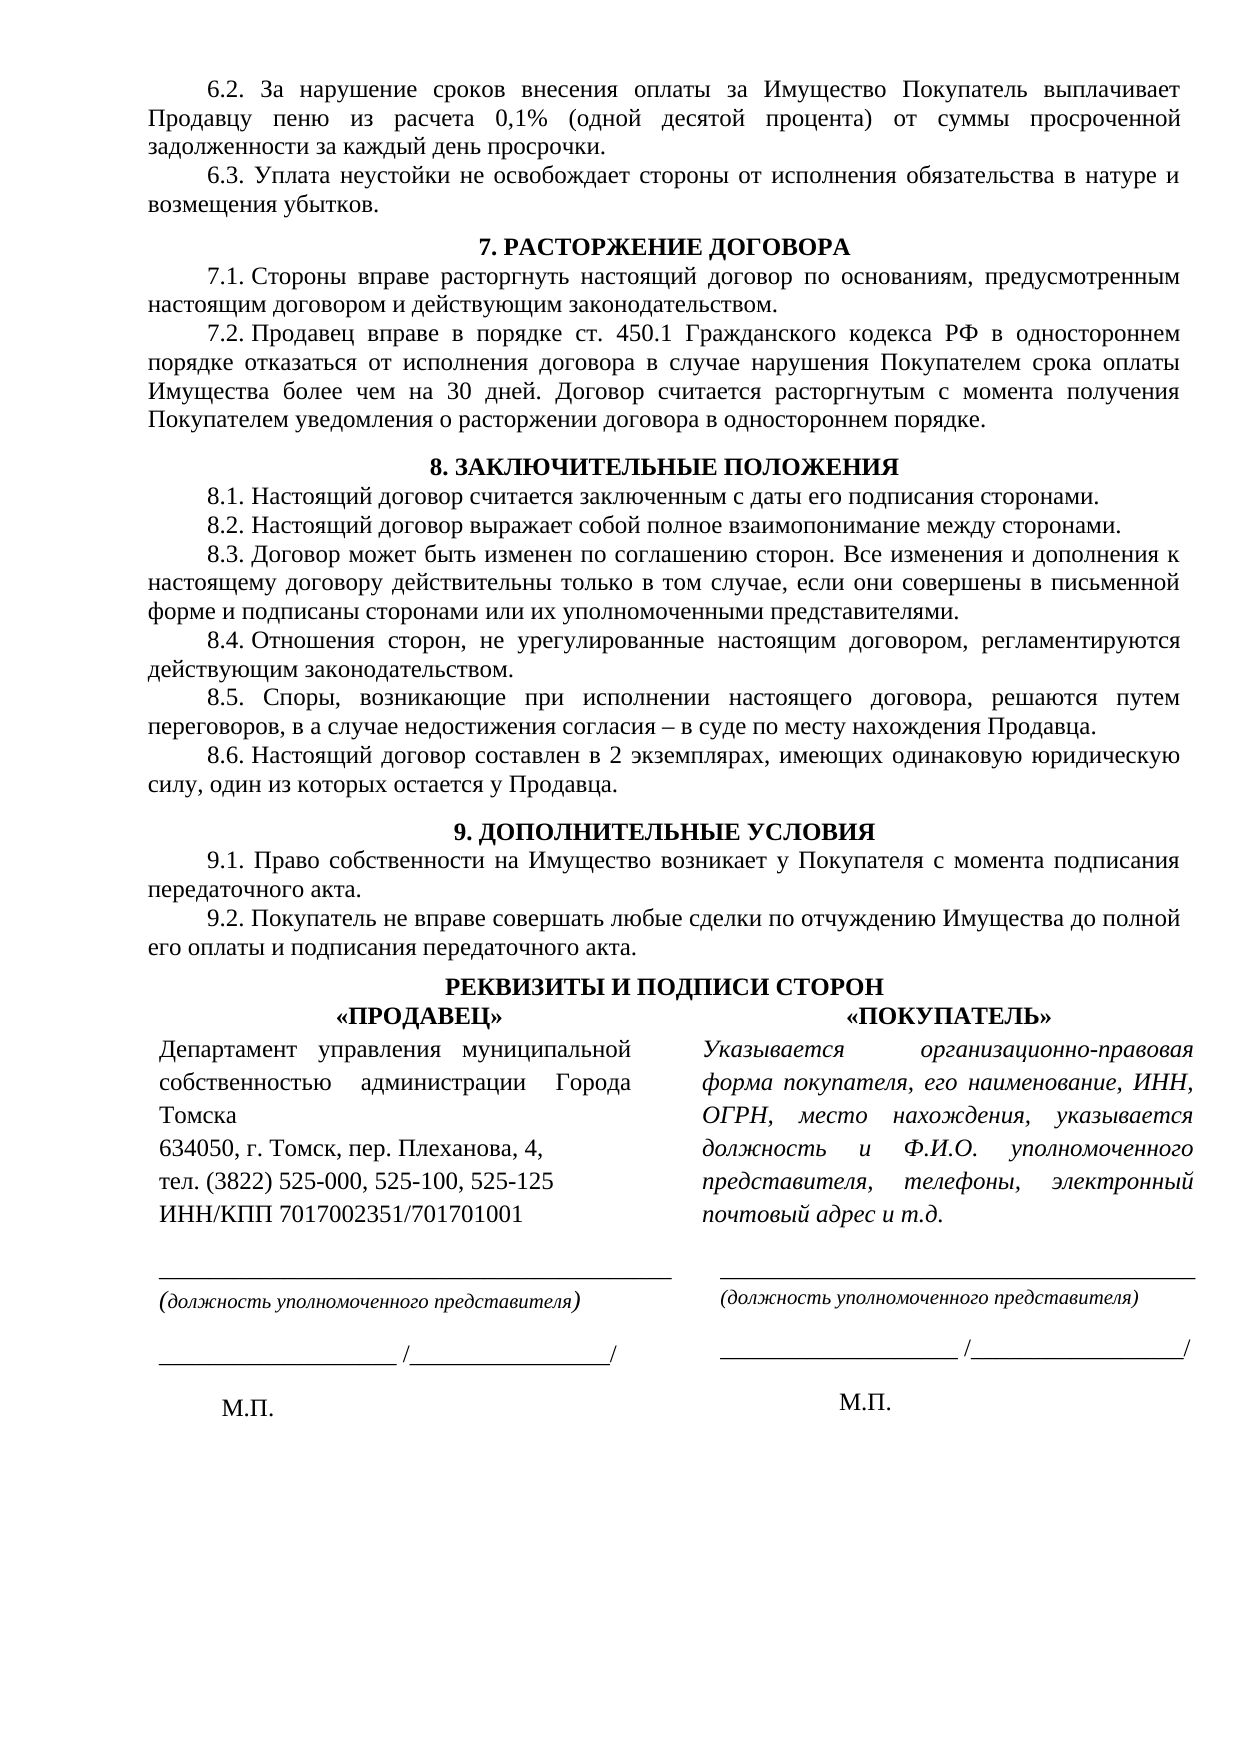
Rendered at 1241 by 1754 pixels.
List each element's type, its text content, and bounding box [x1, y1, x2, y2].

text 6.2. За нарушение сроков внесения оплаты за Имущество Покупатель выплачивает Продавцу пеню из расчета 0,1% (одной десятой процента) от суммы просроченной задолженности за каждый день просрочки. [148, 74, 1181, 160]
text 9.1. Право собственности на Имущество возникает у Покупателя с момента подписания передаточного акта. [148, 845, 1181, 903]
table_cell Департамент управления муниципальной собственностью администрации Города Томска 634050, г. Томск, пер. Плеханова, 4, тел. (3822) 525-000, 525-100, 525-125 ИНН/КПП 7017002351/701701001 [148, 1034, 691, 1253]
text 8.6. Настоящий договор составлен в 2 экземплярах, имеющих одинаковую юридическую силу, один из которых остается у Продавца. [148, 740, 1181, 797]
text РЕКВИЗИТЫ И ПОДПИСИ СТОРОН [148, 972, 1181, 1001]
table_header «ПРОДАВЕЦ» [148, 1001, 691, 1034]
table_cell Указывается организационно-правовая форма покупателя, его наименование, ИНН, ОГРН, место нахождения, указывается должность и Ф.И.О. уполномоченного представителя, телефоны, электронный почтовый адрес и т.д. [691, 1034, 1207, 1253]
table_header «ПОКУПАТЕЛЬ» [691, 1001, 1207, 1034]
text 8.3. Договор может быть изменен по соглашению сторон. Все изменения и дополнения к настоящему договору действительны только в том случае, если они совершены в письменной форме и подписаны сторонами или их уполномоченными представителями. [148, 539, 1181, 625]
text 8. ЗАКЛЮЧИТЕЛЬНЫЕ ПОЛОЖЕНИЯ [148, 452, 1181, 481]
text 6.3. Уплата неустойки не освобождает стороны от исполнения обязательства в натуре и возмещения убытков. [148, 160, 1181, 218]
table_cell ______________________________________(должность уполномоченного представителя) ___________________ /_________________/ М.П. [691, 1253, 1207, 1447]
text 7.2. Продавец вправе в порядке ст. 450.1 Гражданского кодекса РФ в одностороннем порядке отказаться от исполнения договора в случае нарушения Покупателем срока оплаты Имущества более чем на 30 дней. Договор считается расторгнутым с момента получения Покупателем уведомления о расторжении договора в одностороннем порядке. [148, 318, 1181, 433]
text 7. РАСТОРЖЕНИЕ ДОГОВОРА [148, 232, 1181, 261]
text 8.1. Настоящий договор считается заключенным с даты его подписания сторонами. [148, 481, 1181, 510]
table_cell _________________________________________(должность уполномоченного представителя) ___________________ /________________/ М.П. [148, 1253, 691, 1447]
text 8.2. Настоящий договор выражает собой полное взаимопонимание между сторонами. [148, 510, 1181, 539]
text 9. ДОПОЛНИТЕЛЬНЫЕ УСЛОВИЯ [148, 817, 1181, 845]
text 8.5. Споры, возникающие при исполнении настоящего договора, решаются путем переговоров, в а случае недостижения согласия – в суде по месту нахождения Продавца. [148, 682, 1181, 740]
text 9.2. Покупатель не вправе совершать любые сделки по отчуждению Имущества до полной его оплаты и подписания передаточного акта. [148, 903, 1181, 960]
text 7.1. Стороны вправе расторгнуть настоящий договор по основаниям, предусмотренным настоящим договором и действующим законодательством. [148, 261, 1181, 318]
text 8.4. Отношения сторон, не урегулированные настоящим договором, регламентируются действующим законодательством. [148, 625, 1181, 682]
